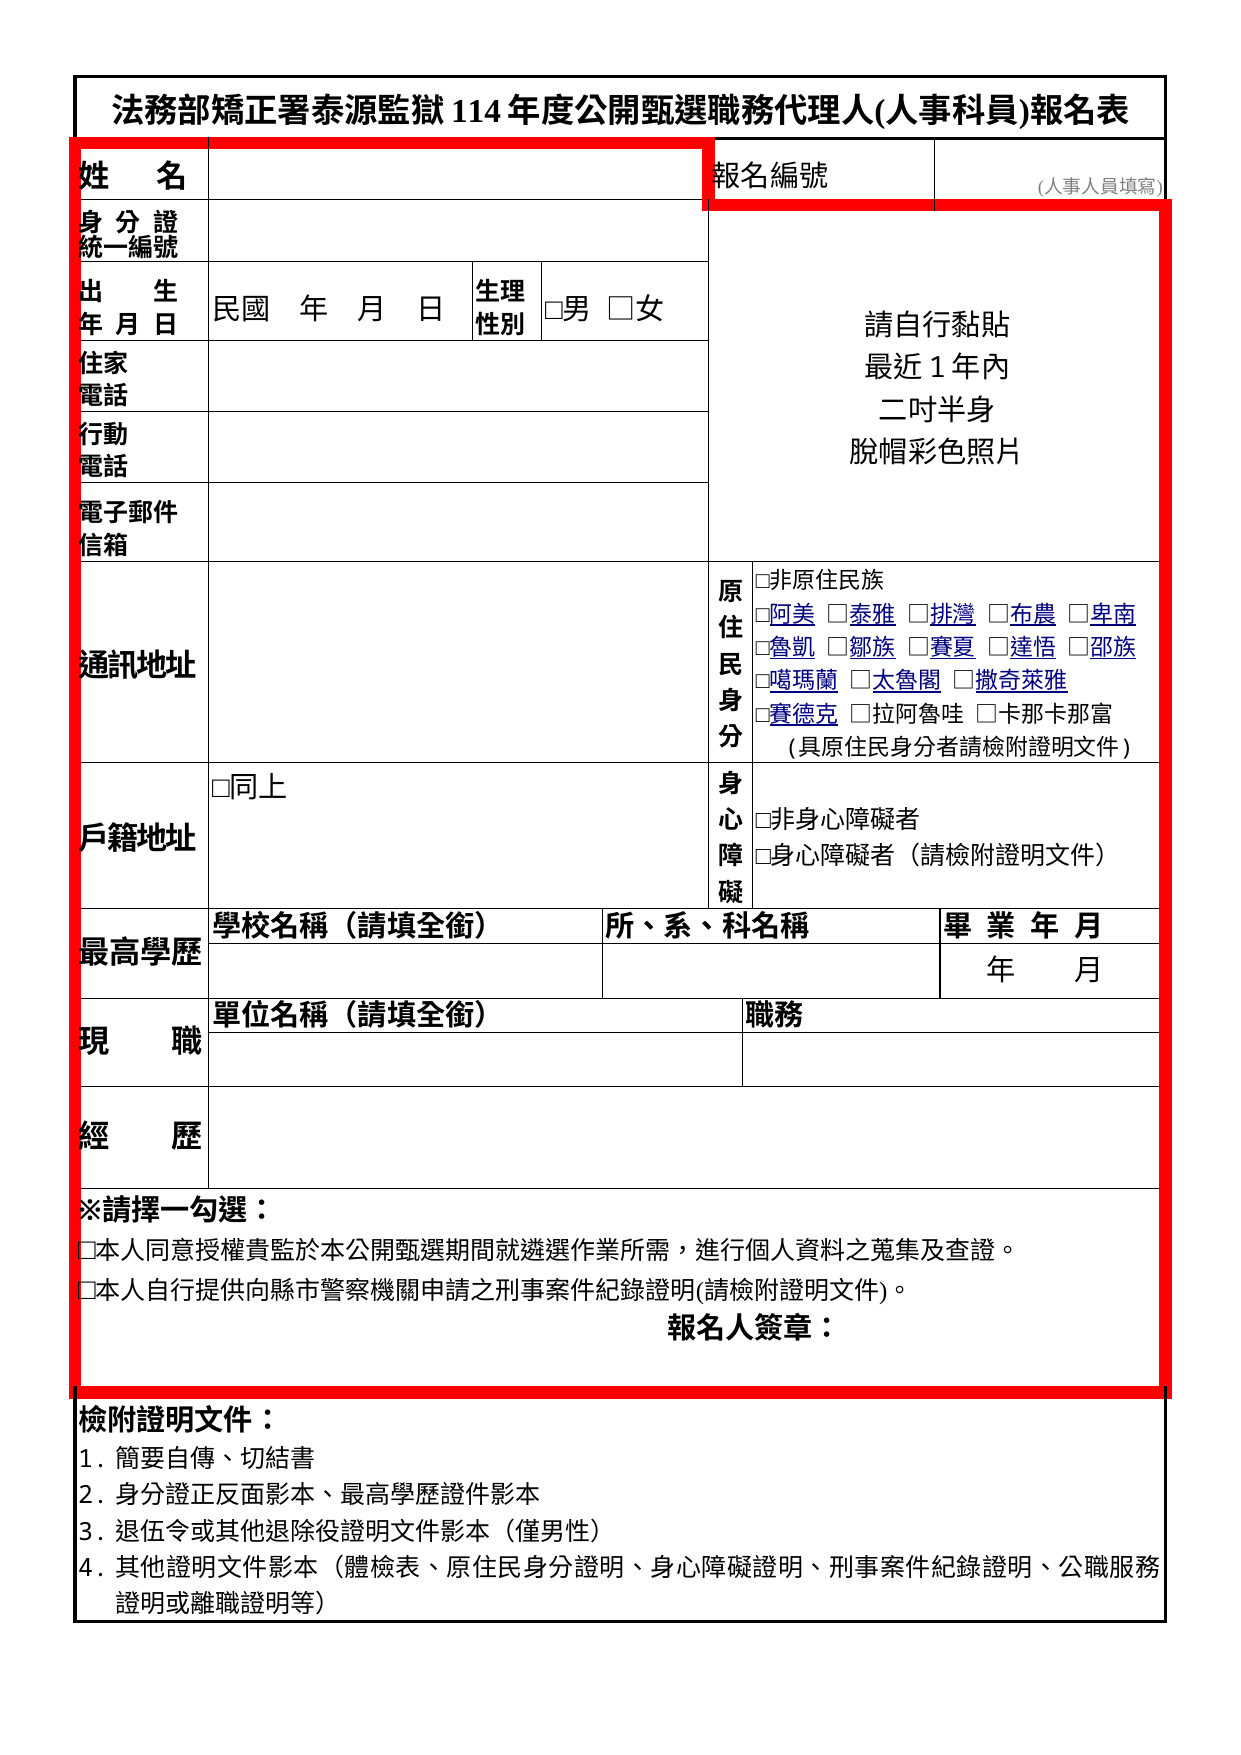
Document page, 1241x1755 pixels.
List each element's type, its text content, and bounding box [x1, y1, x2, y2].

table_cell [209, 412, 708, 482]
table_cell 學校名稱（請填全銜） [209, 909, 602, 943]
table_cell [209, 1033, 742, 1086]
table_cell □非原住民族 □阿美 □泰雅 □排灣 □布農 □卑南 □魯凱 □鄒族 □賽夏 □達悟 □邵族 □噶瑪蘭 □太魯閣 □撒奇萊雅 □賽德克 □拉阿魯哇 □卡那卡那富 (具原住民身分者請檢附證明文件) [753, 562, 1159, 762]
table_cell 請自行黏貼 最近1年內 二吋半身 脫帽彩色照片 [709, 211, 1159, 561]
table_cell 單位名稱（請填全銜） [209, 999, 742, 1032]
table_cell 身 分 證 統一編號 [81, 200, 208, 261]
table_cell [209, 1087, 1159, 1187]
table_cell 生理 性別 [473, 262, 541, 340]
table_cell □男 □女 [542, 262, 708, 340]
table_cell [209, 149, 702, 199]
table_cell □非身心障礙者 □身心障礙者（請檢附證明文件） [753, 763, 1159, 908]
table_cell 戶籍地址 [81, 763, 208, 908]
table_cell 電子郵件 信箱 [81, 483, 208, 561]
table_cell [209, 562, 708, 762]
table_cell □同上 [209, 763, 708, 908]
table_cell 行動 電話 [81, 412, 208, 482]
table_header 法務部矯正署泰源監獄114年度公開甄選職務代理人(人事科員)報名表 [77, 78, 1164, 137]
table_cell (人事人員填寫) [935, 140, 1164, 199]
table_cell [603, 944, 939, 998]
table_cell 畢 業 年 月 [941, 909, 1159, 943]
table_cell 住家 電話 [81, 341, 208, 411]
table_cell [209, 200, 708, 261]
table_cell 姓 名 [81, 149, 208, 199]
table_cell 現 職 [81, 999, 208, 1086]
table_cell [209, 483, 708, 561]
table_cell 出 生 年 月 日 [81, 262, 208, 340]
table_cell 所、系、科名稱 [603, 909, 939, 943]
table_cell 最高學歷 [81, 909, 208, 998]
table_cell 經 歷 [81, 1087, 208, 1187]
table_cell 原 住 民 身 分 [709, 562, 752, 762]
table_cell 檢附證明文件： 簡要自傳、切結書 身分證正反面影本、最高學歷證件影本 退伍令或其他退除役證明文件影本（僅男性） 其他證明文件影本（體檢表、原住民身分證明、身心障礙證明、刑事案件紀錄證明、公職服務證明或離職證明等） [77, 1399, 1164, 1620]
table_cell 報名編號 [715, 140, 934, 199]
table_cell 身心障礙 [709, 763, 752, 908]
table_cell 民國 年 月 日 [209, 262, 472, 340]
table_cell ※請擇一勾選： □本人同意授權貴監於本公開甄選期間就遴選作業所需，進行個人資料之蒐集及查證。 □本人自行提供向縣市警察機關申請之刑事案件紀錄證明(請檢附證明文件)。 報名人簽章： [81, 1189, 1159, 1386]
table_cell [209, 341, 708, 411]
table_cell 職務 [743, 999, 1159, 1032]
table_cell [743, 1033, 1159, 1086]
table_cell [209, 944, 602, 998]
table_cell 年 月 [941, 944, 1159, 998]
table_cell 通訊地址 [81, 562, 208, 762]
